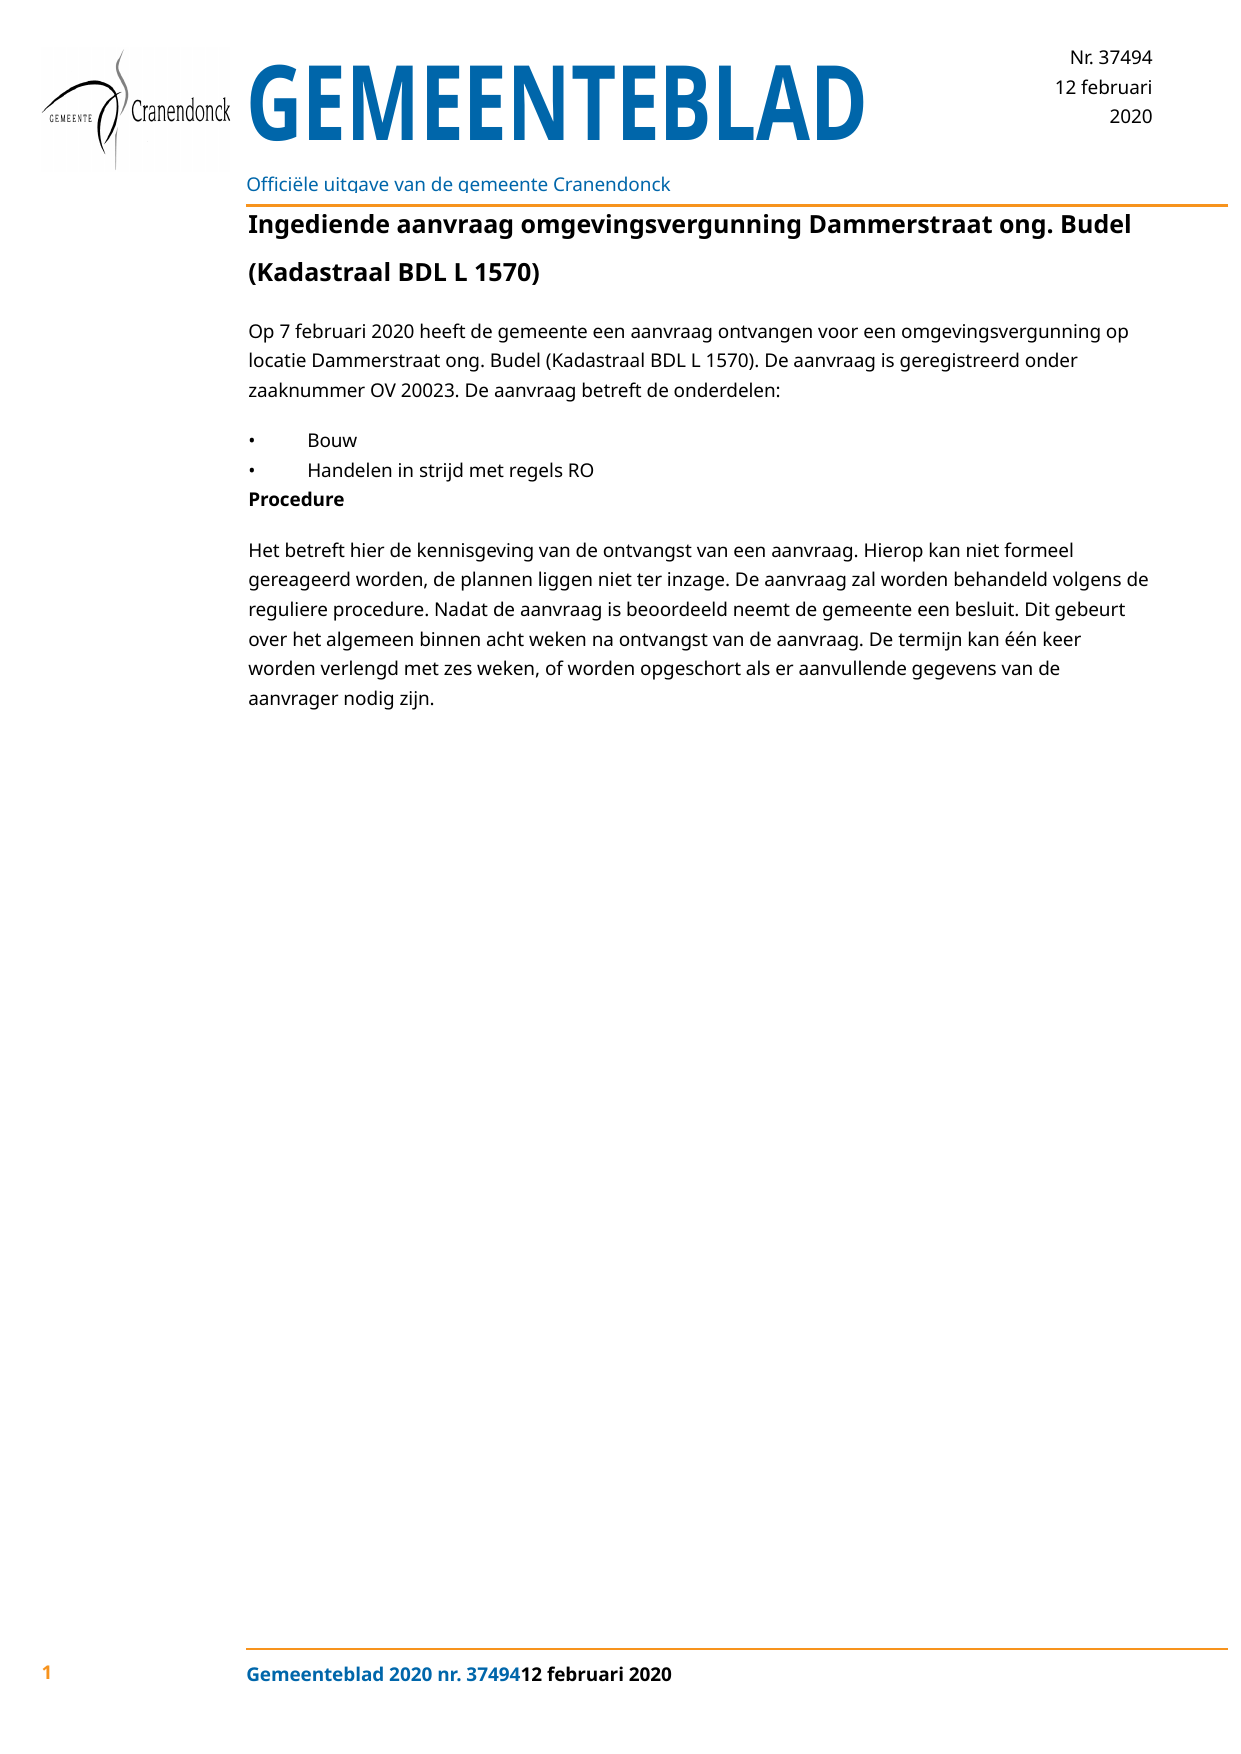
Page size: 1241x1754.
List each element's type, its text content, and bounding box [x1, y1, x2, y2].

text Op 7 februari 2020 heeft de gemeente een aanvraag ontvangen voor een omgevingsvergunning op locatie Dammerstraat ong. Budel (Kadastraal BDL L 1570). De aanvraag is geregistreerd onder zaaknummer OV 20023. De aanvraag betreft de onderdelen: [248, 318, 1152, 403]
text Ingediende aanvraag omgevingsvergunning Dammerstraat ong. Budel (Kadastraal BDL L 1570) [248, 207, 1152, 288]
picture [41, 47, 231, 172]
list Bouw [248, 427, 1152, 453]
text Het betreft hier de kennisgeving van de ontvangst van een aanvraag. Hierop kan niet formeel gereageerd worden, de plannen liggen niet ter inzage. De aanvraag zal worden behandeld volgens de reguliere procedure. Nadat de aanvraag is beoordeeld neemt de gemeente een besluit. Dit gebeurt over het algemeen binnen acht weken na ontvangst van de aanvraag. De termijn kan één keer worden verlengd met zes weken, of worden opgeschort als er aanvullende gegevens van de aanvrager nodig zijn. [248, 537, 1152, 711]
list Handelen in strijd met regels RO [248, 457, 1152, 483]
text Procedure [248, 487, 1152, 512]
